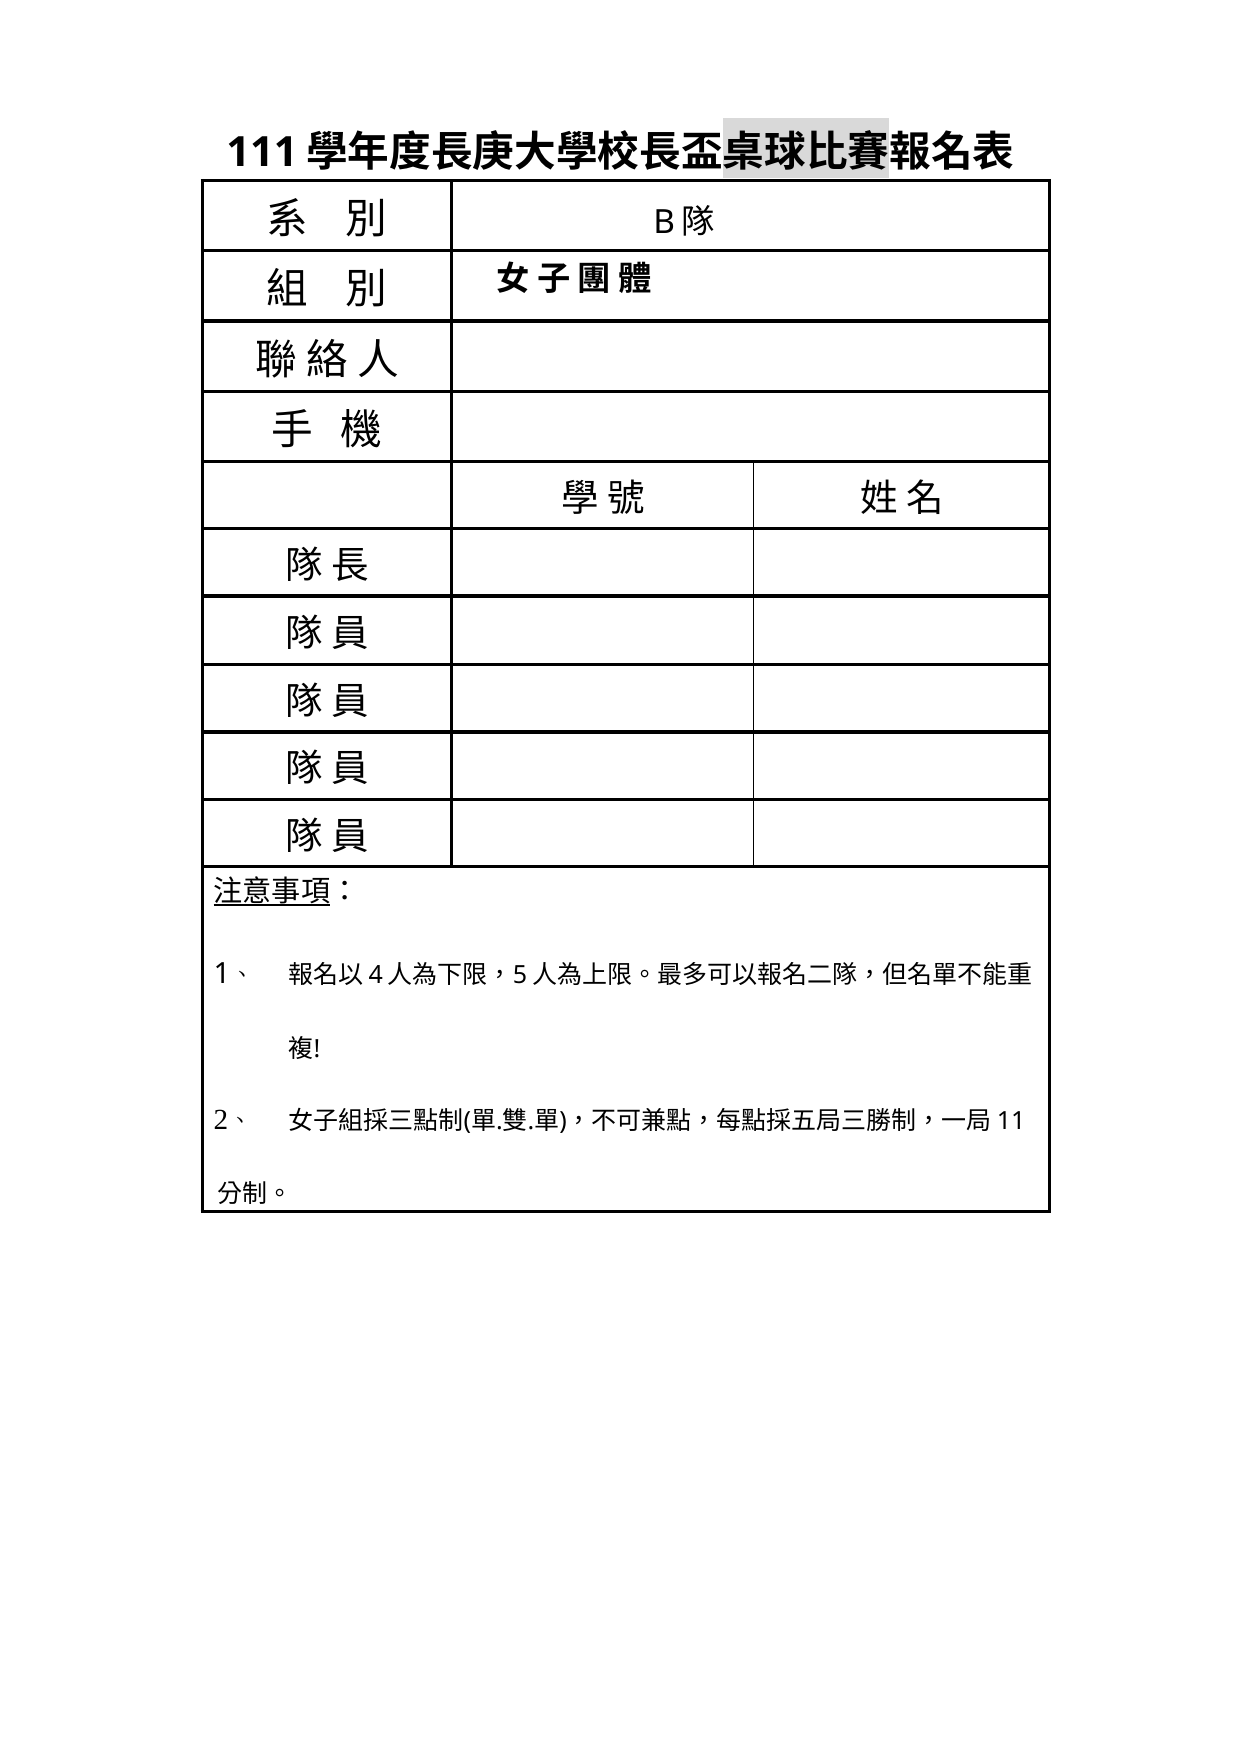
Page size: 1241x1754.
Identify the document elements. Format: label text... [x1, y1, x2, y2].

table_cell [754, 598, 1048, 663]
table_cell 注意事項： 報名以4人為下限，5人為上限。最多可以報名二隊，但名單不能重複! 女子組採三點制(單.雙.單)，不可兼點，每點採五局三勝制，一局11分制。 [204, 868, 1048, 1209]
table_cell 手 機 [204, 393, 450, 460]
table_cell 聯 絡 人 [204, 323, 450, 390]
table_cell [204, 463, 450, 527]
table_cell 隊 員 [204, 598, 450, 663]
table_cell [453, 598, 753, 663]
table_cell [453, 323, 1048, 390]
table_cell [453, 530, 753, 594]
text 111學年度長庚大學校長盃桌球比賽報名表 [187, 118, 1053, 179]
table_cell [453, 666, 753, 730]
table_cell 隊 員 [204, 801, 450, 865]
table_header 系 別 [204, 182, 450, 249]
table_cell [754, 666, 1048, 730]
table_cell [453, 393, 1048, 460]
table_cell 隊 員 [204, 666, 450, 730]
table_cell 隊 長 [204, 530, 450, 594]
table_cell 學 號 [453, 463, 753, 527]
table_cell 女 子 團 體 [453, 252, 1048, 319]
table_cell [453, 734, 753, 797]
table_cell 姓 名 [754, 463, 1048, 527]
table_cell [754, 734, 1048, 797]
table_cell [754, 530, 1048, 594]
table_cell [754, 801, 1048, 865]
table_cell 組 別 [204, 252, 450, 319]
table_cell [453, 801, 753, 865]
table_header B隊 [453, 182, 1048, 249]
table_cell 隊 員 [204, 734, 450, 797]
